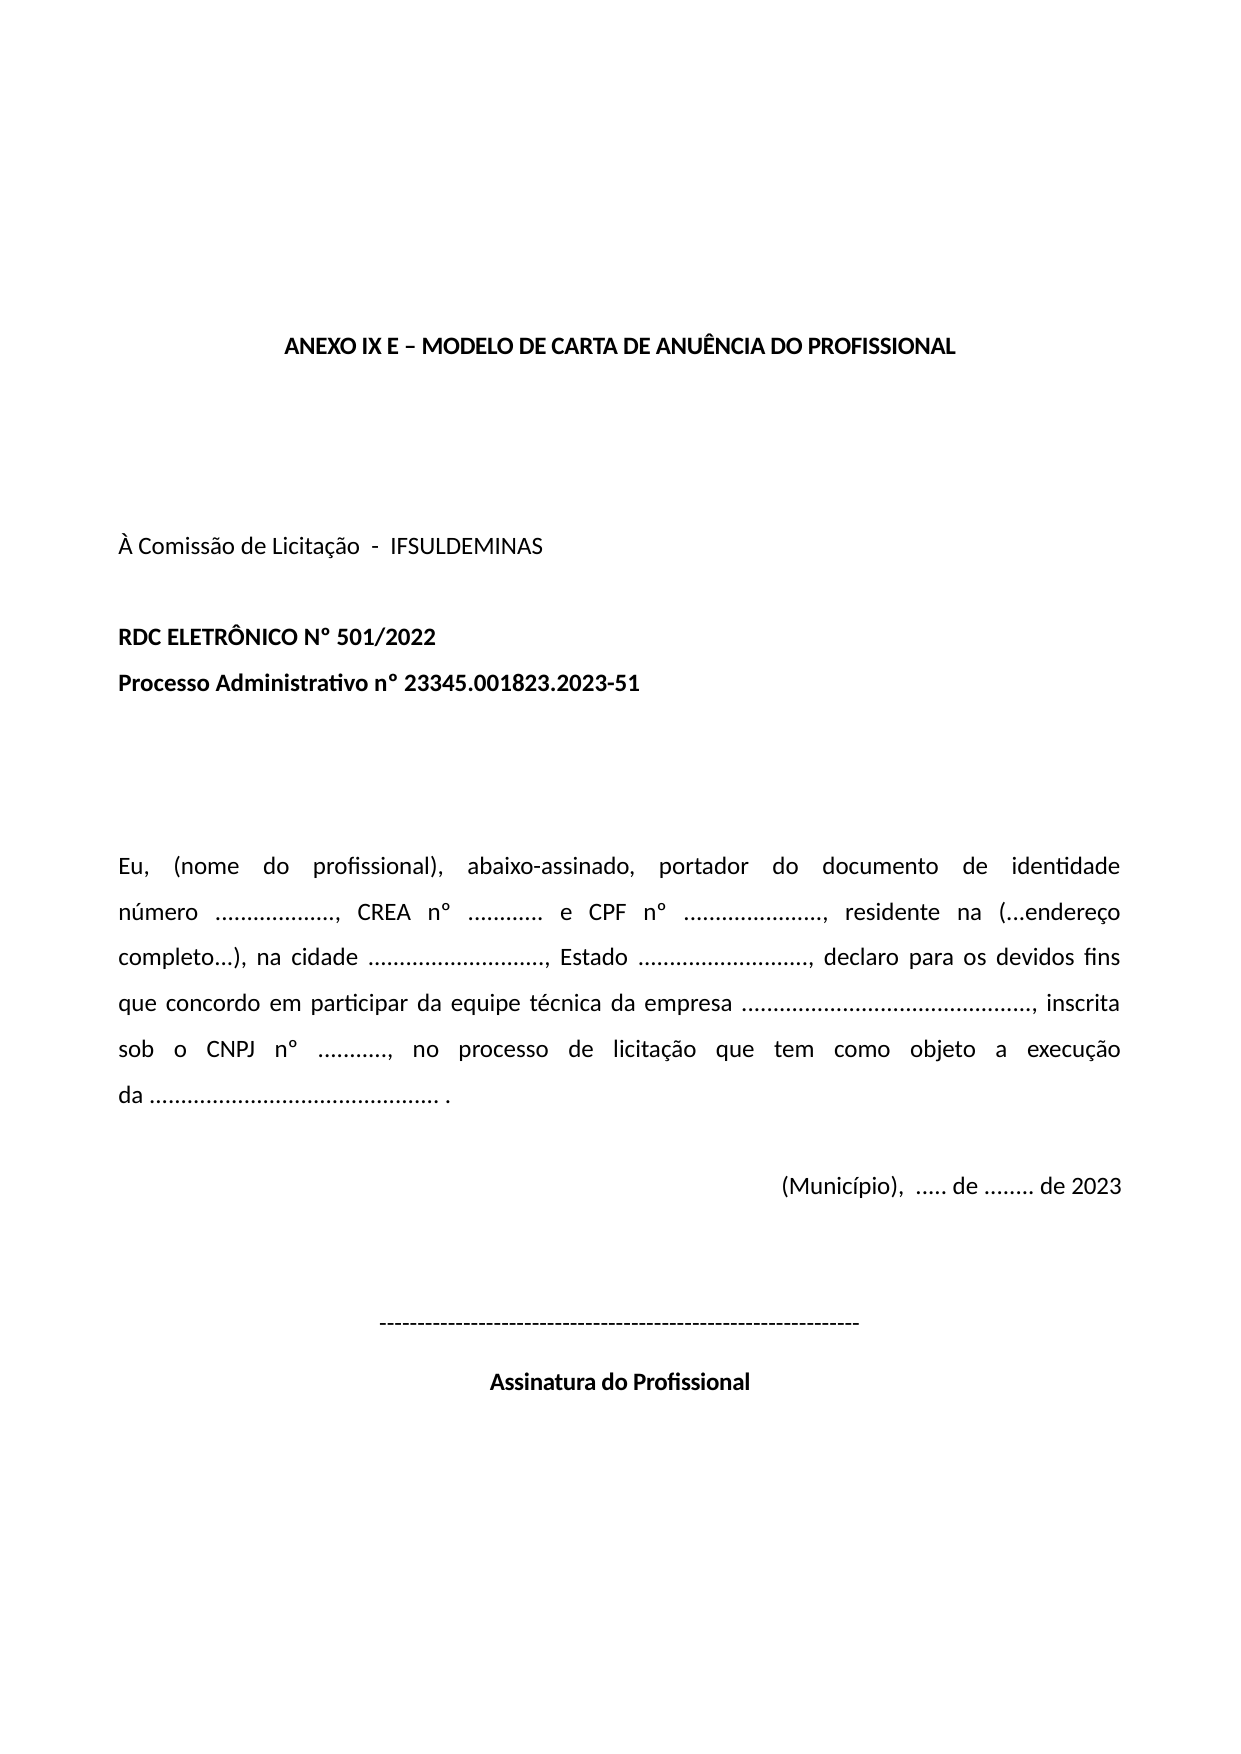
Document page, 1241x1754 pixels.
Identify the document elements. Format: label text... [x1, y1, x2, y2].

text Eu, (nome do profissional), abaixo-assinado, portador do documento de identidade número ..................., CREA nº ............ e CPF nº ......................, residente na (...endereço completo...), na cidade ............................, Estado ..........................., declaro para os devidos fins que concordo em participar da equipe técnica da empresa .............................................., inscrita sob o CNPJ nº ..........., no processo de licitação que tem como objeto a execução da .............................................. . [118, 850, 1122, 1109]
text (Município), ..... de ........ de 2023 [118, 1170, 1122, 1201]
text À Comissão de Licitação - IFSULDEMINAS [118, 530, 1122, 561]
text --------------------------------------------------------------- [118, 1307, 1122, 1338]
text Processo Administrativo nº 23345.001823.2023-51 [118, 667, 1122, 698]
text ANEXO IX E – MODELO DE CARTA DE ANUÊNCIA DO PROFISSIONAL [118, 330, 1122, 361]
text RDC ELETRÔNICO Nº 501/2022 [118, 621, 1122, 652]
text Assinatura do Profissional [118, 1366, 1122, 1396]
